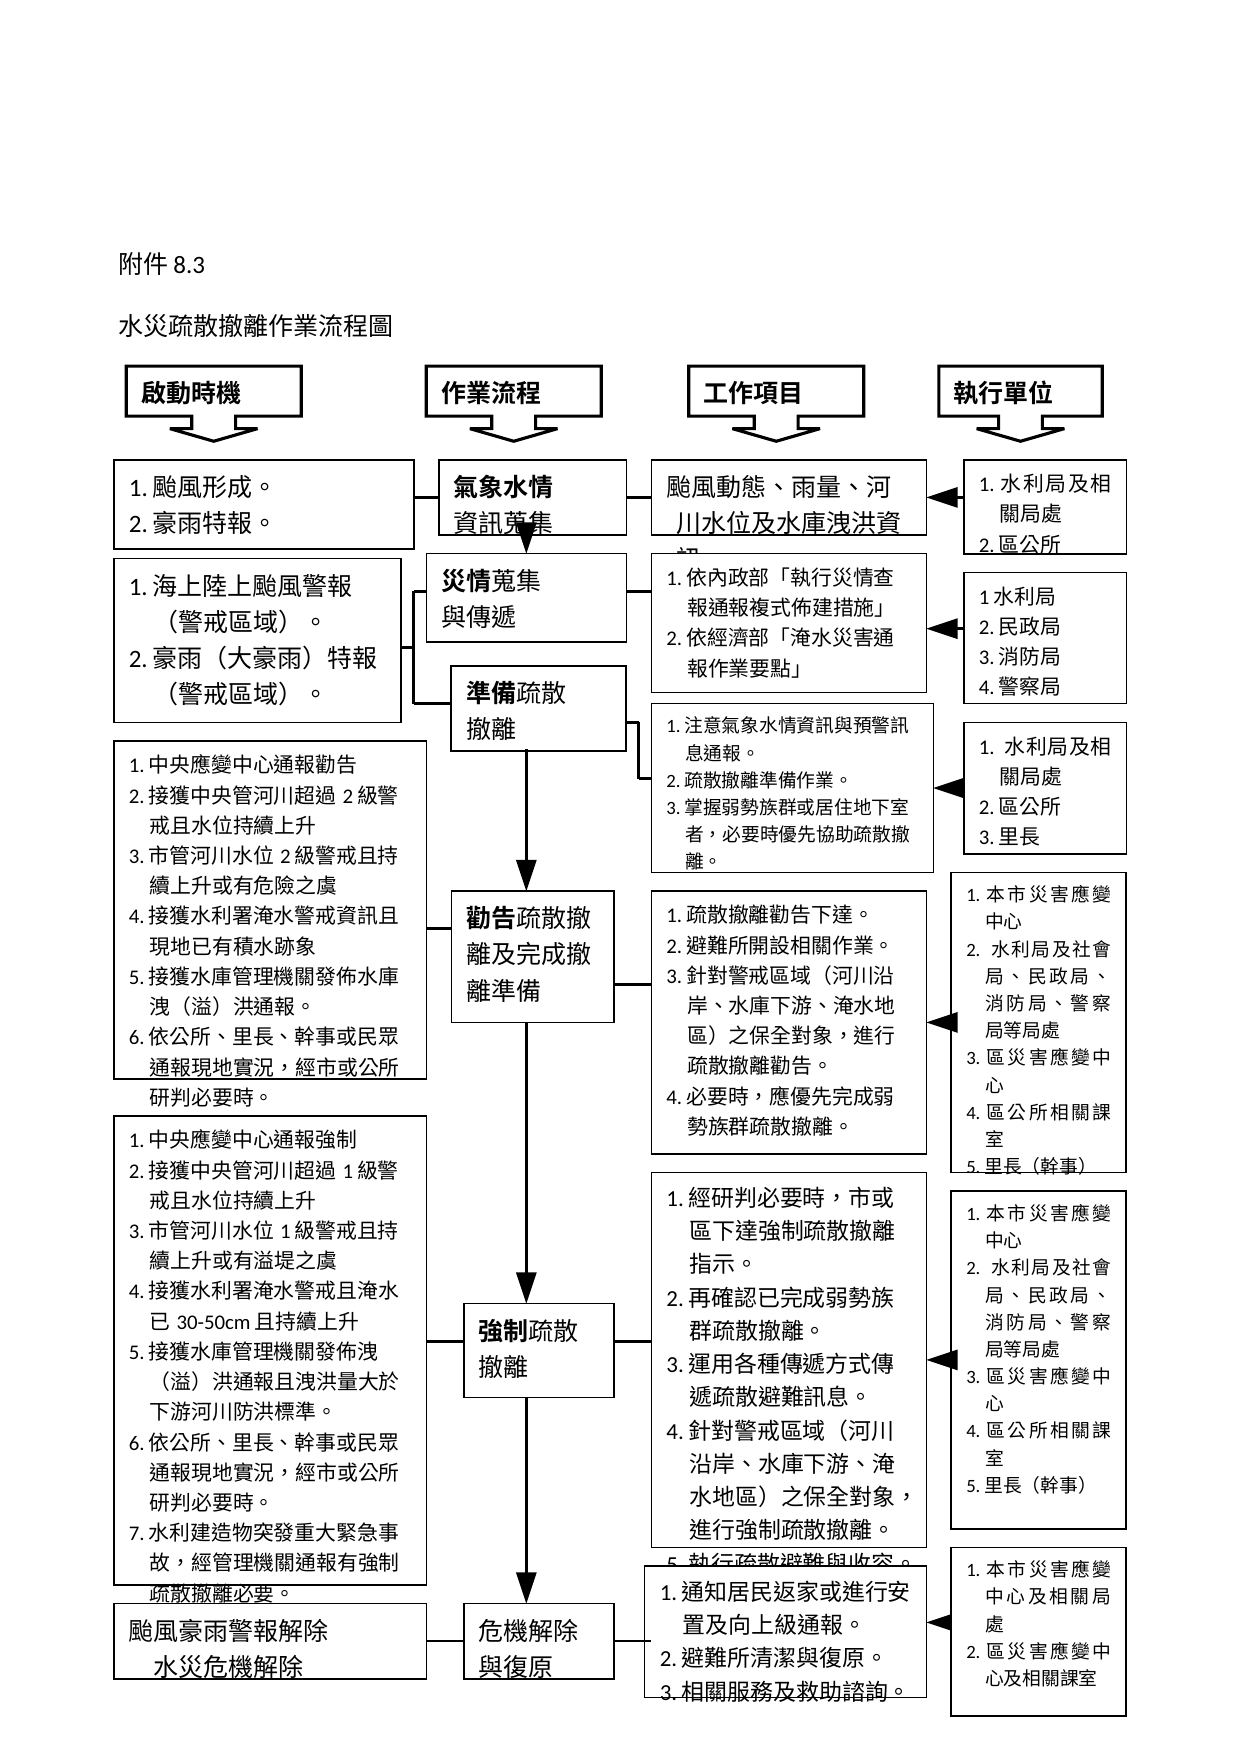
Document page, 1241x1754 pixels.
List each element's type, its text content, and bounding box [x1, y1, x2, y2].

text 水災疏散撤離作業流程圖 [118, 283, 1122, 346]
text 附件8.3 [118, 221, 1122, 283]
